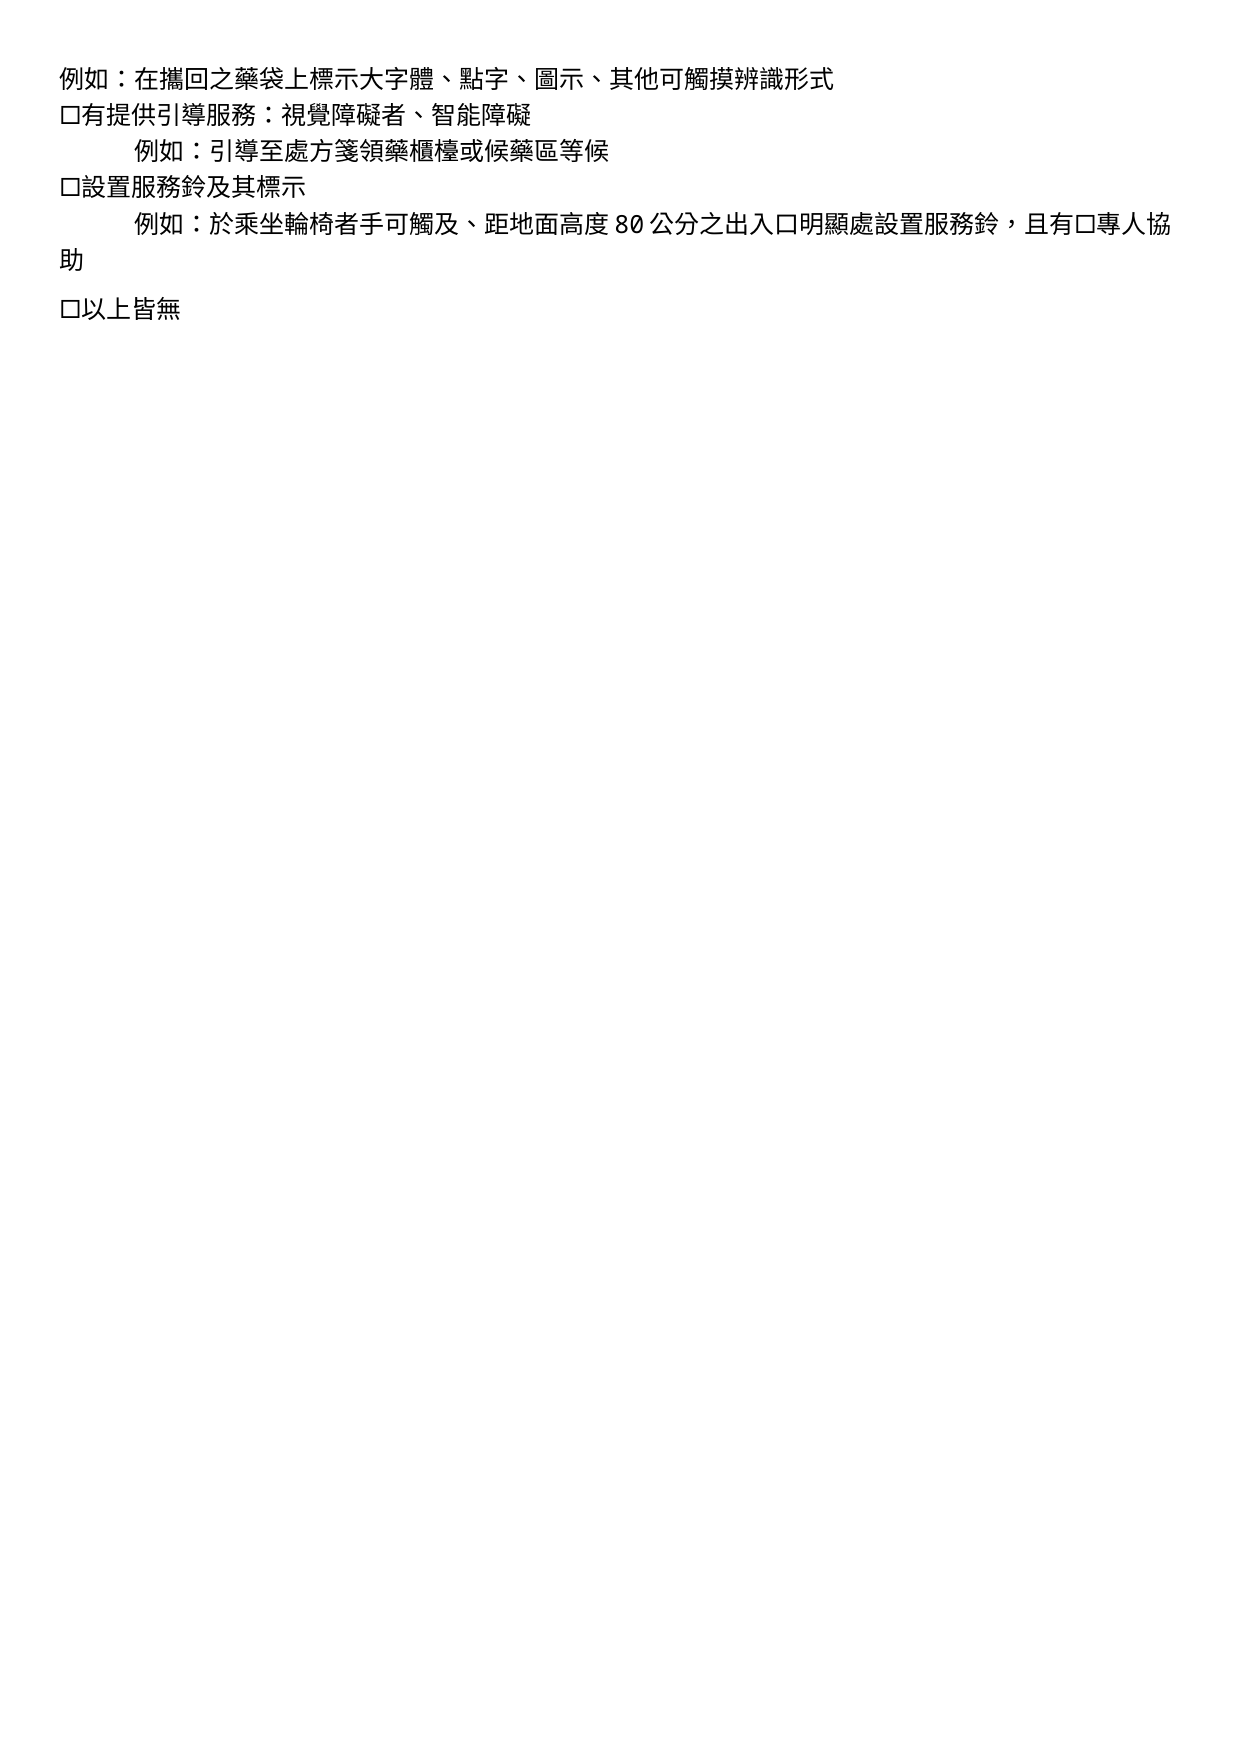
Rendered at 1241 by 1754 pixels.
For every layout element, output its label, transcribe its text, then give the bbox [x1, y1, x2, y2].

text 例如：在攜回之藥袋上標示大字體、點字、圖示、其他可觸摸辨識形式 [59, 59, 1181, 95]
text 以上皆無 [59, 277, 1181, 329]
text 例如：於乘坐輪椅者手可觸及、距地面高度80公分之出入口明顯處設置服務鈴，且有專人協助 [59, 204, 1181, 277]
text 設置服務鈴及其標示 [59, 168, 1181, 204]
text 例如：引導至處方箋領藥櫃檯或候藥區等候 [59, 132, 1181, 168]
text 有提供引導服務：視覺障礙者、智能障礙 [59, 95, 1181, 132]
